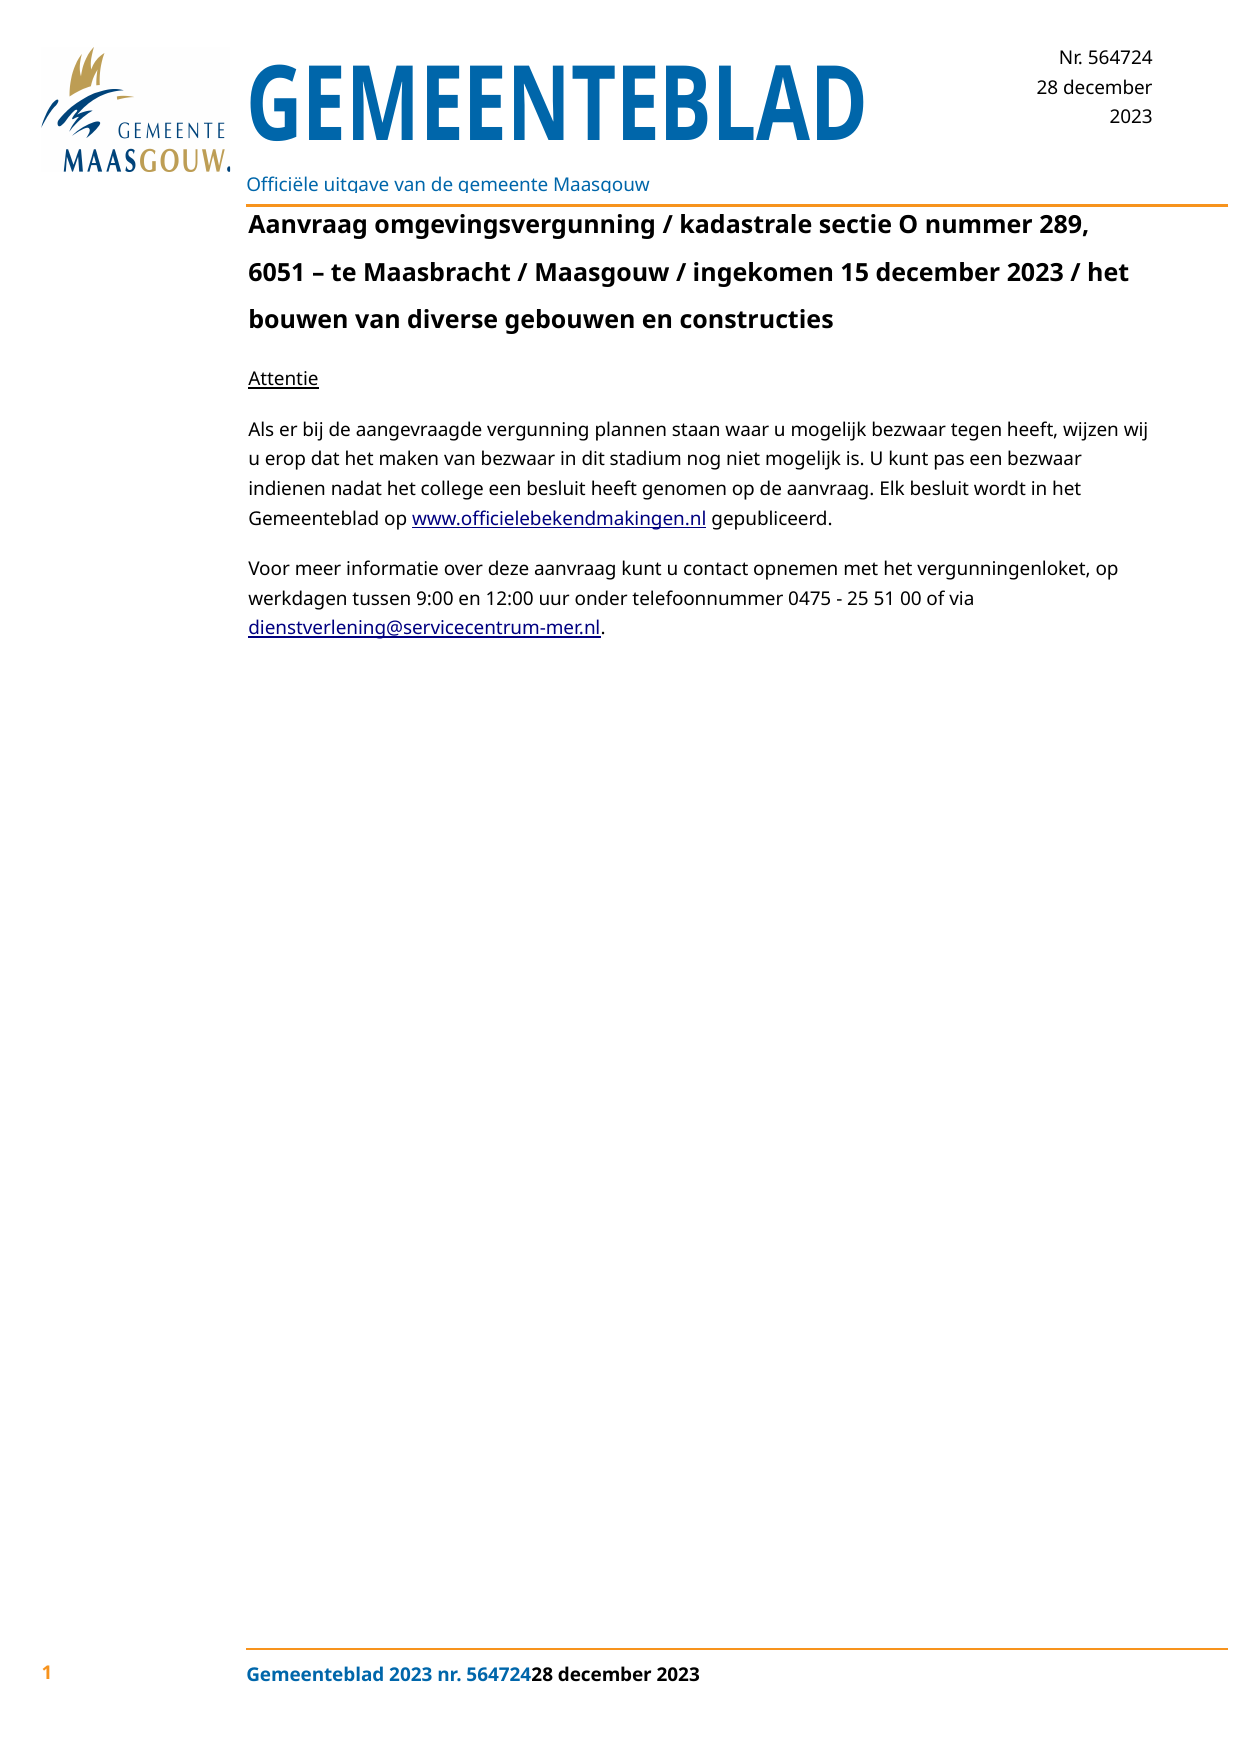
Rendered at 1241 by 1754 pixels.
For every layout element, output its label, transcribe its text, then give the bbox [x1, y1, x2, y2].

text Voor meer informatie over deze aanvraag kunt u contact opnemen met het vergunningenloket, op werkdagen tussen 9:00 en 12:00 uur onder telefoonnummer 0475 - 25 51 00 of via dienstverlening@servicecentrum-mer.nl. [248, 555, 1152, 640]
text Als er bij de aangevraagde vergunning plannen staan waar u mogelijk bezwaar tegen heeft, wijzen wij u erop dat het maken van bezwaar in dit stadium nog niet mogelijk is. U kunt pas een bezwaar indienen nadat het college een besluit heeft genomen op de aanvraag. Elk besluit wordt in het Gemeenteblad op www.officielebekendmakingen.nl gepubliceerd. [248, 416, 1152, 530]
text Attentie [248, 366, 1152, 391]
picture [41, 47, 231, 172]
text Aanvraag omgevingsvergunning / kadastrale sectie O nummer 289, 6051 – te Maasbracht / Maasgouw / ingekomen 15 december 2023 / het bouwen van diverse gebouwen en constructies [248, 207, 1152, 336]
